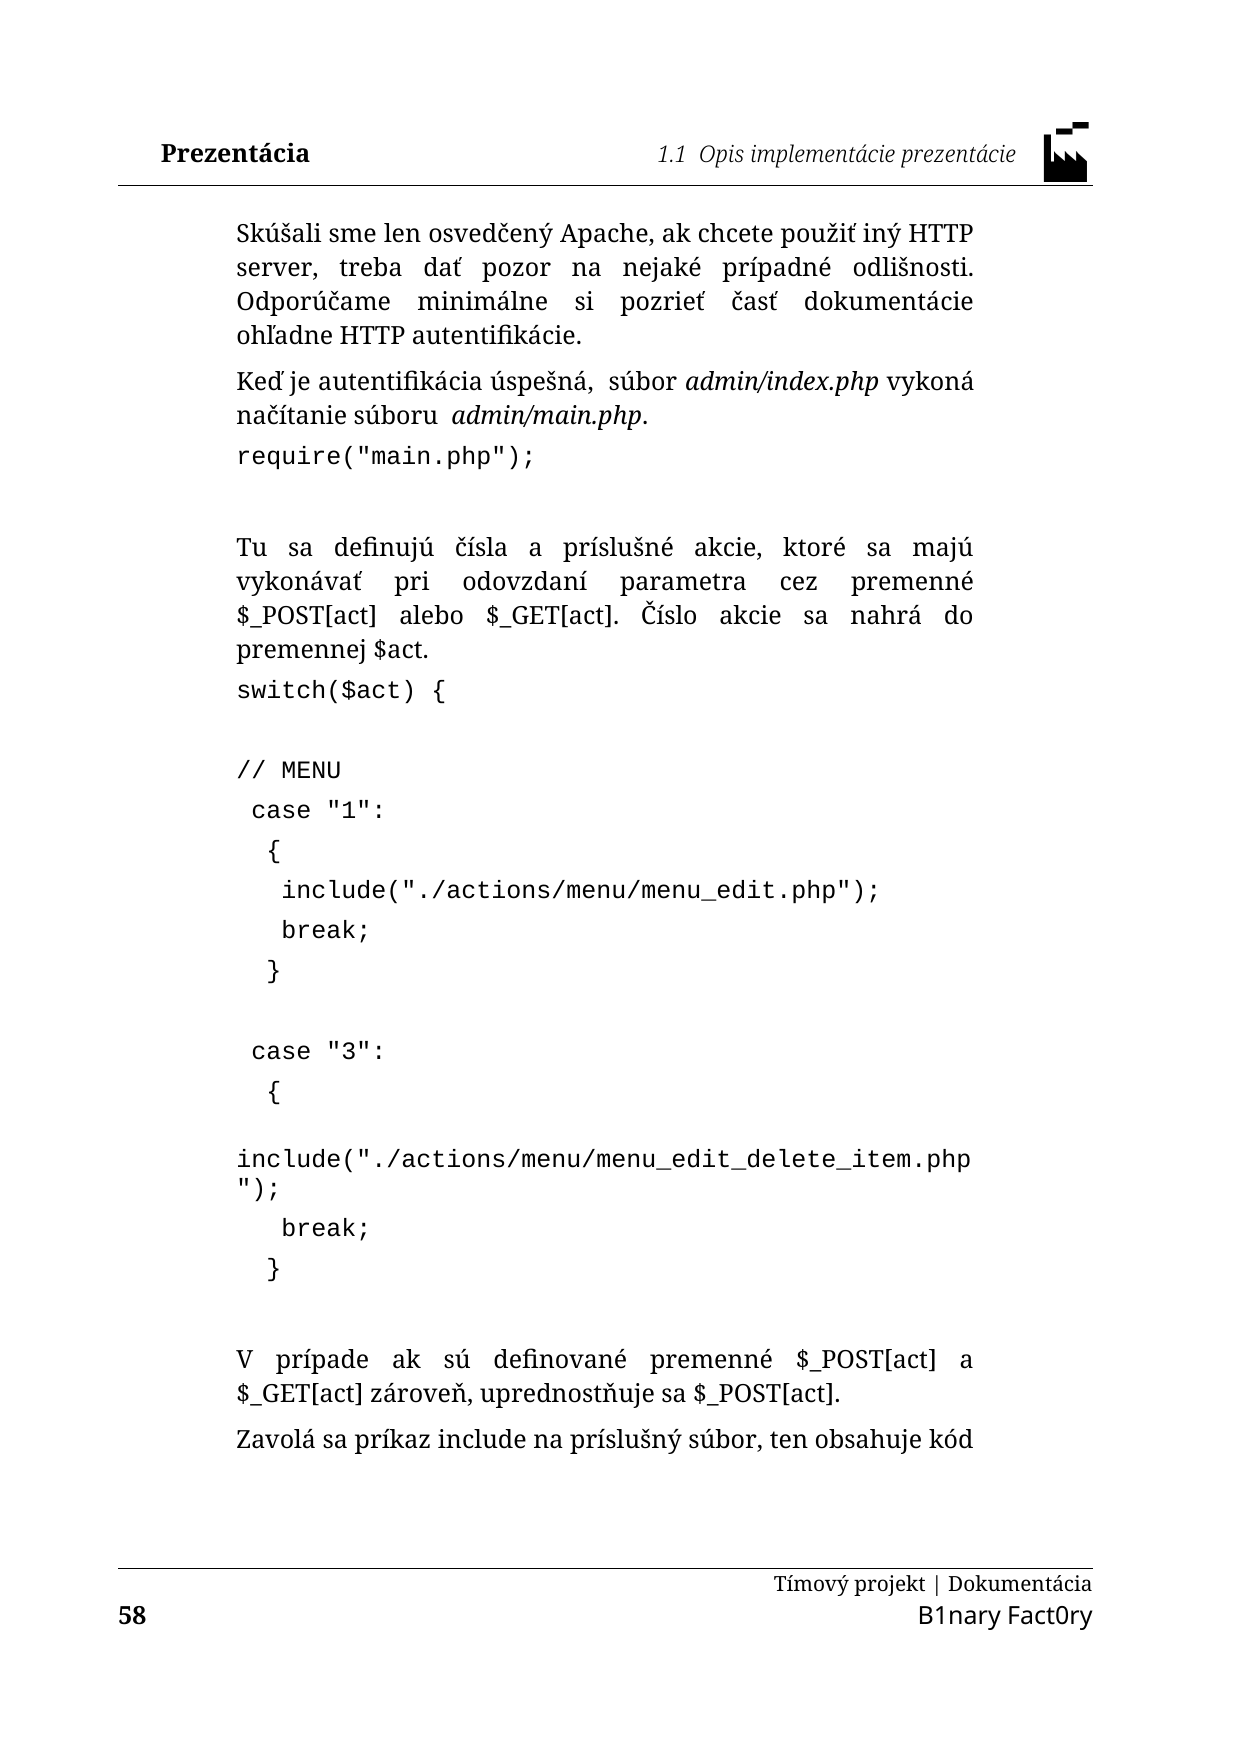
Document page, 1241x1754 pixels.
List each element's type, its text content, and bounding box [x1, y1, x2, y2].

text { [236, 1078, 974, 1107]
text break; [236, 918, 974, 946]
text Tu sa definujú čísla a príslušné akcie, ktoré sa majú vykonávať pri odovzdaní parametra cez premenné $_POST[act] alebo $_GET[act]. Číslo akcie sa nahrá do premennej $act. [236, 529, 974, 666]
picture [1043, 122, 1089, 182]
text { [236, 838, 974, 866]
text break; [236, 1215, 974, 1244]
text switch($act) { [236, 677, 974, 706]
text } [236, 958, 974, 986]
text V prípade ak sú definované premenné $_POST[act] a $_GET[act] zároveň, uprednostňuje sa $_POST[act]. [236, 1341, 974, 1409]
text Keď je autentifikácia úspešná, súbor admin/index.php vykoná načítanie súboru admin/main.php. [236, 363, 974, 432]
text // MENU [236, 758, 974, 786]
text include("./actions/menu/menu_edit_delete_item.php"); [236, 1118, 974, 1203]
text include("./actions/menu/menu_edit.php"); [236, 878, 974, 906]
text require("main.php"); [236, 443, 974, 472]
text case "3": [236, 1038, 974, 1067]
text Zavolá sa príkaz include na príslušný súbor, ten obsahuje kód [236, 1421, 974, 1455]
text Skúšali sme len osvedčený Apache, ak chcete použiť iný HTTP server, treba dať pozor na nejaké prípadné odlišnosti. Odporúčame minimálne si pozrieť časť dokumentácie ohľadne HTTP autentifikácie. [236, 216, 974, 352]
text } [236, 1255, 974, 1284]
text case "1": [236, 798, 974, 826]
